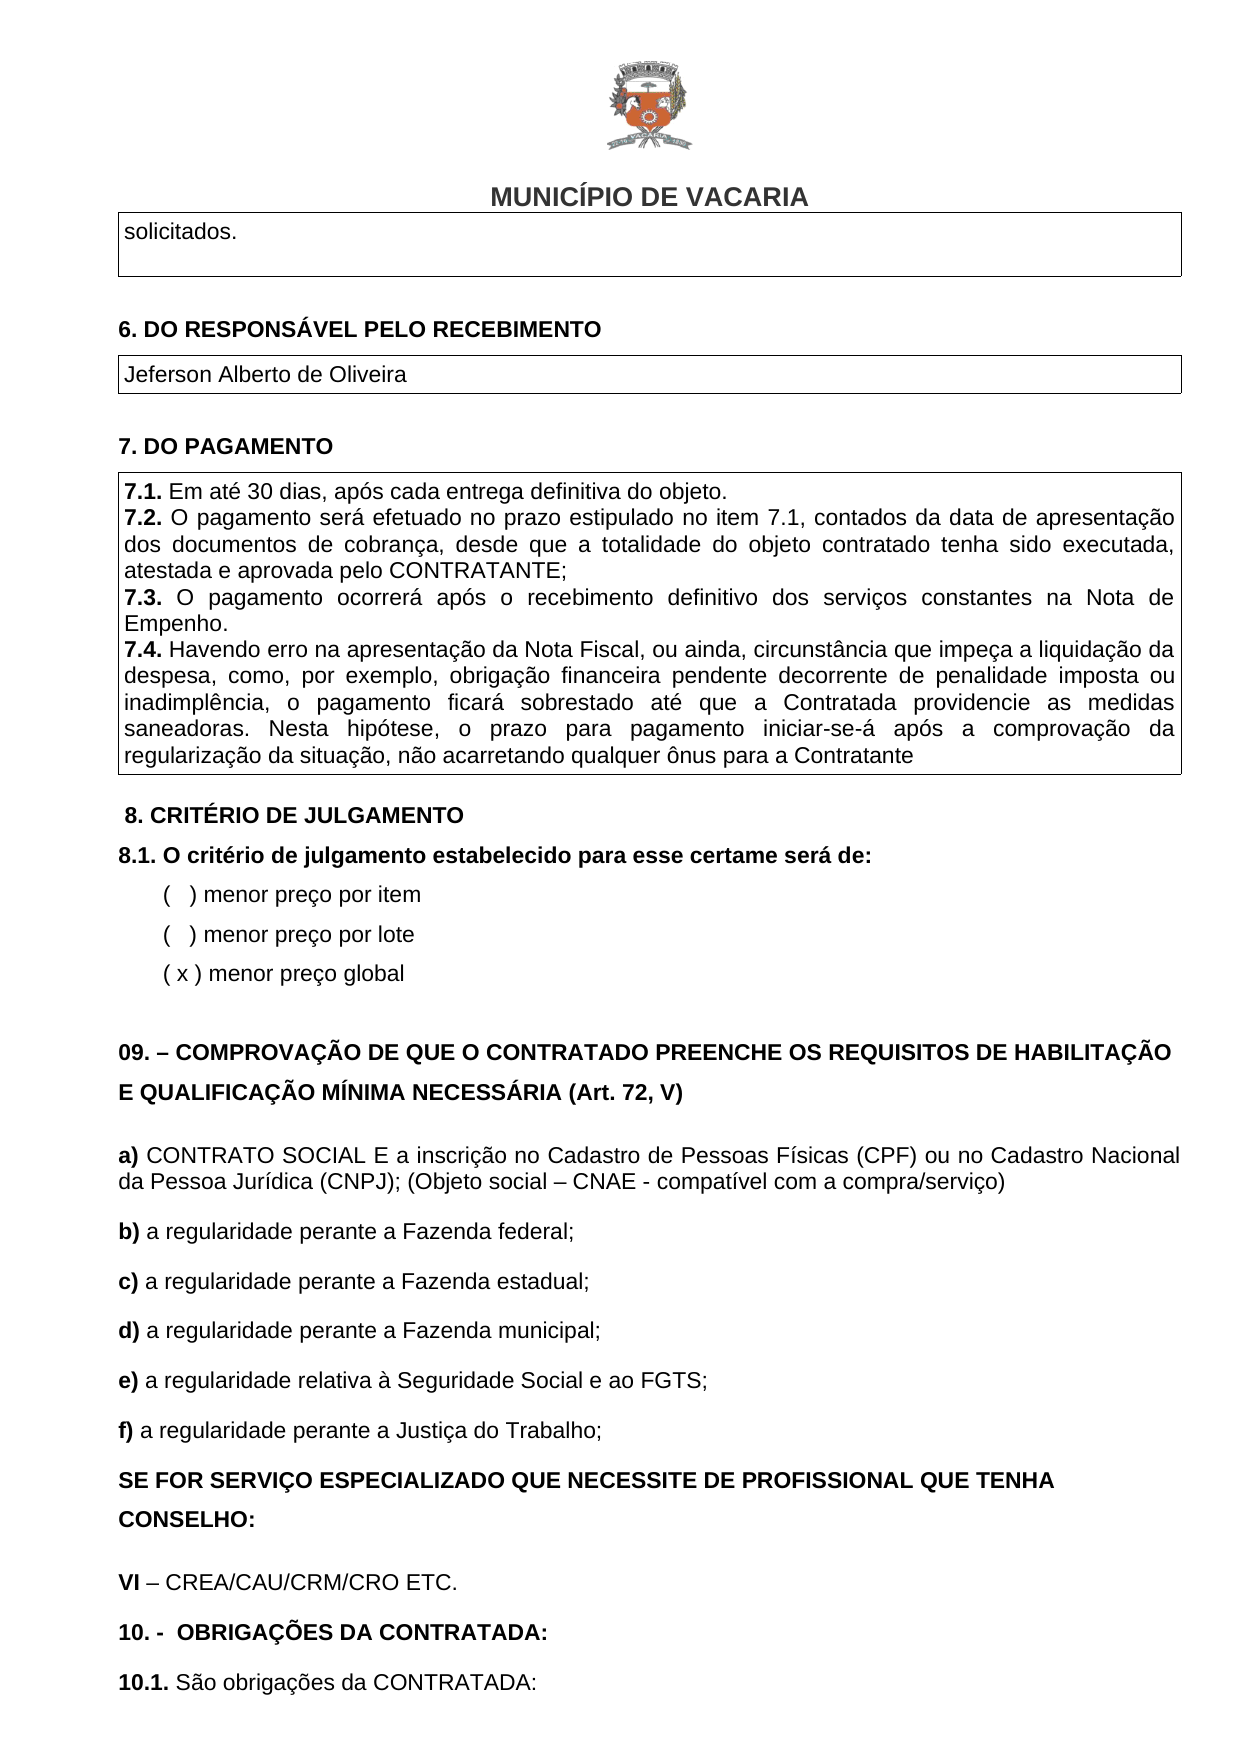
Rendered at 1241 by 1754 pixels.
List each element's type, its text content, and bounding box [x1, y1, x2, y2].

list 6. DO RESPONSÁVEL PELO RECEBIMENTO [118, 316, 1181, 342]
text ( x ) menor preço global [118, 960, 1181, 987]
list 09. – COMPROVAÇÃO DE QUE O CONTRATADO PREENCHE OS REQUISITOS DE HABILITAÇÃO E QUALIFICAÇÃO MÍNIMA NECESSÁRIA (Art. 72, V) [118, 1039, 1181, 1105]
text VI – CREA/CAU/CRM/CRO ETC. [118, 1569, 1181, 1596]
text a) CONTRATO SOCIAL E a inscrição no Cadastro de Pessoas Físicas (CPF) ou no Cadastro Nacional da Pessoa Jurídica (CNPJ); (Objeto social – CNAE - compatível com a compra/serviço) [118, 1142, 1181, 1194]
text 10.1. São obrigações da CONTRATADA: [118, 1669, 1181, 1695]
text SE FOR SERVIÇO ESPECIALIZADO QUE NECESSITE DE PROFISSIONAL QUE TENHA CONSELHO: [118, 1467, 1181, 1533]
table_header Jeferson Alberto de Oliveira [119, 356, 1181, 393]
text 10. - OBRIGAÇÕES DA CONTRATADA: [118, 1619, 1181, 1645]
text e) a regularidade relativa à Seguridade Social e ao FGTS; [118, 1367, 1181, 1394]
list 7. DO PAGAMENTO [118, 433, 1181, 459]
text 8. CRITÉRIO DE JULGAMENTO [118, 802, 1181, 829]
text ( ) menor preço por lote [118, 921, 1181, 947]
table_header solicitados. [119, 213, 1181, 276]
text b) a regularidade perante a Fazenda federal; [118, 1218, 1181, 1244]
picture [606, 60, 693, 150]
table_header 7.1. Em até 30 dias, após cada entrega definitiva do objeto. 7.2. O pagamento será efetuado no prazo estipulado no item 7.1, contados da data de apresentação dos documentos de cobrança, desde que a totalidade do objeto contratado tenha sido executada, atestada e aprovada pelo CONTRATANTE; 7.3. O pagamento ocorrerá após o recebimento definitivo dos serviços constantes na Nota de Empenho. 7.4. Havendo erro na apresentação da Nota Fiscal, ou ainda, circunstância que impeça a liquidação da despesa, como, por exemplo, obrigação financeira pendente decorrente de penalidade imposta ou inadimplência, o pagamento ficará sobrestado até que a Contratada providencie as medidas saneadoras. Nesta hipótese, o prazo para pagamento iniciar-se-á após a comprovação da regularização da situação, não acarretando qualquer ônus para a Contratante [119, 473, 1181, 774]
text 8.1. O critério de julgamento estabelecido para esse certame será de: [118, 842, 1181, 868]
text d) a regularidade perante a Fazenda municipal; [118, 1317, 1181, 1344]
text f) a regularidade perante a Justiça do Trabalho; [118, 1417, 1181, 1443]
text c) a regularidade perante a Fazenda estadual; [118, 1268, 1181, 1294]
text ( ) menor preço por item [118, 881, 1181, 908]
